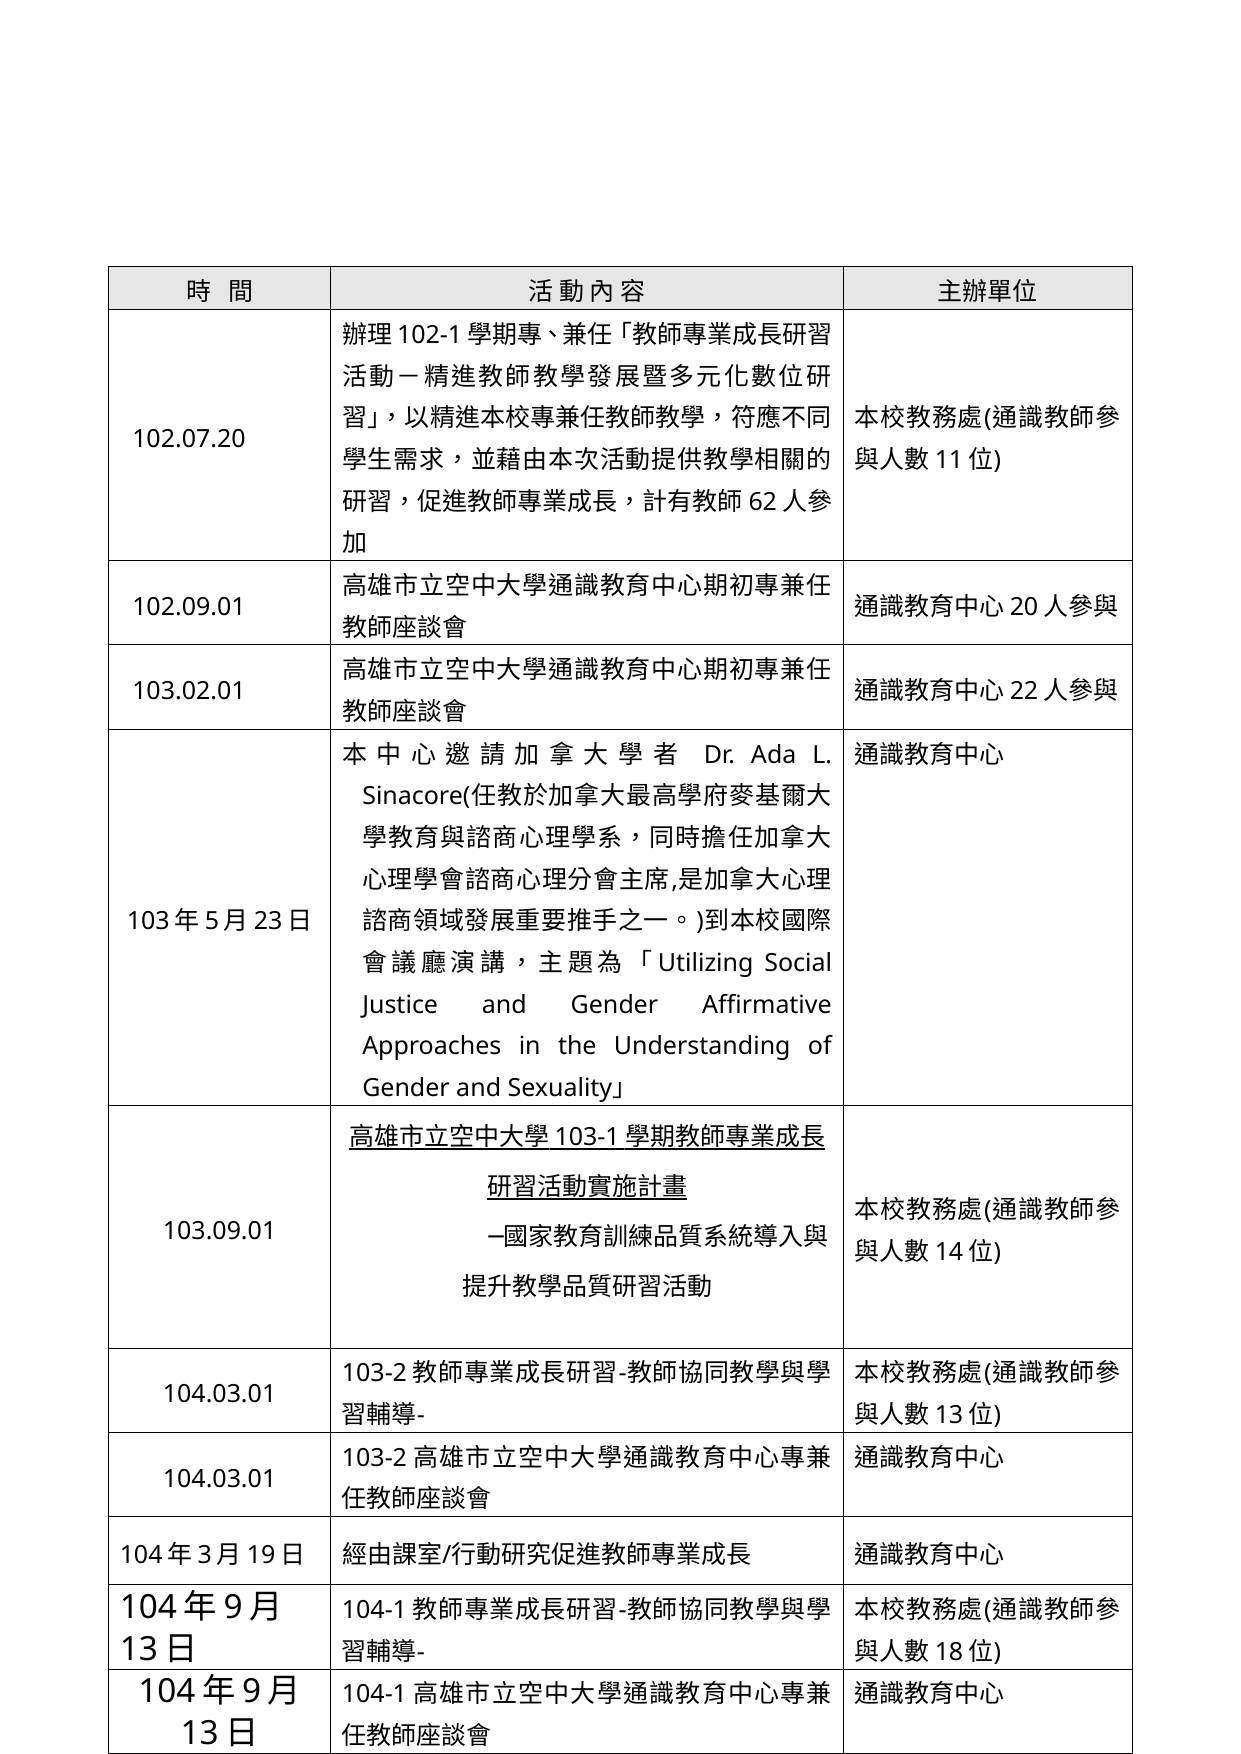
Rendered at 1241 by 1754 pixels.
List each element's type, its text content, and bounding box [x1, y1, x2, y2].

table_cell 102.07.20 [109, 310, 330, 560]
table_cell 本中心邀請加拿大學者 Dr. Ada L. Sinacore(任教於加拿大最高學府麥基爾大學教育與諮商心理學系，同時擔任加拿大心理學會諮商心理分會主席,是加拿大心理諮商領域發展重要推手之一。)到本校國際會議廳演講，主題為「Utilizing Social Justice and Gender Affirmative Approaches in the Understanding of Gender and Sexuality」 [331, 730, 843, 1105]
table_cell 本校教務處(通識教師參與人數18位) [844, 1585, 1132, 1668]
table_cell 通識教育中心 [844, 1433, 1132, 1516]
table_cell 通識教育中心20人參與 [844, 561, 1132, 644]
table_cell 通識教育中心 [844, 1517, 1132, 1584]
table_cell 103-2教師專業成長研習-教師協同教學與學習輔導- [331, 1349, 843, 1432]
table_cell 高雄市立空中大學通識教育中心期初專兼任教師座談會 [331, 561, 843, 644]
table_cell 104年9月13日 [109, 1670, 330, 1753]
table_header 時 間 [109, 267, 330, 309]
table_header 活 動 內 容 [331, 267, 843, 309]
table_cell 高雄市立空中大學103-1學期教師專業成長研習活動實施計畫 ─國家教育訓練品質系統導入與提升教學品質研習活動 [331, 1106, 843, 1347]
table_header 主辦單位 [844, 267, 1132, 309]
table_cell 103年5月23日 [109, 730, 330, 1105]
table_cell 104-1高雄市立空中大學通識教育中心專兼任教師座談會 [331, 1670, 843, 1753]
table_cell 本校教務處(通識教師參與人數14位) [844, 1106, 1132, 1347]
table_cell 高雄市立空中大學通識教育中心期初專兼任教師座談會 [331, 645, 843, 729]
table_cell 102.09.01 [109, 561, 330, 644]
table_cell 通識教育中心 [844, 1670, 1132, 1753]
table_cell 通識教育中心22人參與 [844, 645, 1132, 729]
table_cell 經由課室/行動研究促進教師專業成長 [331, 1517, 843, 1584]
table_cell 104.03.01 [109, 1349, 330, 1432]
table_cell 本校教務處(通識教師參與人數13位) [844, 1349, 1132, 1432]
table_cell 103-2高雄市立空中大學通識教育中心專兼任教師座談會 [331, 1433, 843, 1516]
table_cell 104.03.01 [109, 1433, 330, 1516]
table_cell 103.09.01 [109, 1106, 330, 1347]
table_cell 103.02.01 [109, 645, 330, 729]
table_cell 104-1教師專業成長研習-教師協同教學與學習輔導- [331, 1585, 843, 1668]
table_cell 辦理102-1學期專、兼任「教師專業成長研習活動－精進教師教學發展暨多元化數位研習」，以精進本校專兼任教師教學，符應不同學生需求，並藉由本次活動提供教學相關的研習，促進教師專業成長，計有教師62人參加 [331, 310, 843, 560]
table_cell 本校教務處(通識教師參與人數11位) [844, 310, 1132, 560]
table_cell 通識教育中心 [844, 730, 1132, 1105]
table_cell 104年9月13日 [109, 1585, 330, 1668]
table_cell 104年3月19日 [109, 1517, 330, 1584]
